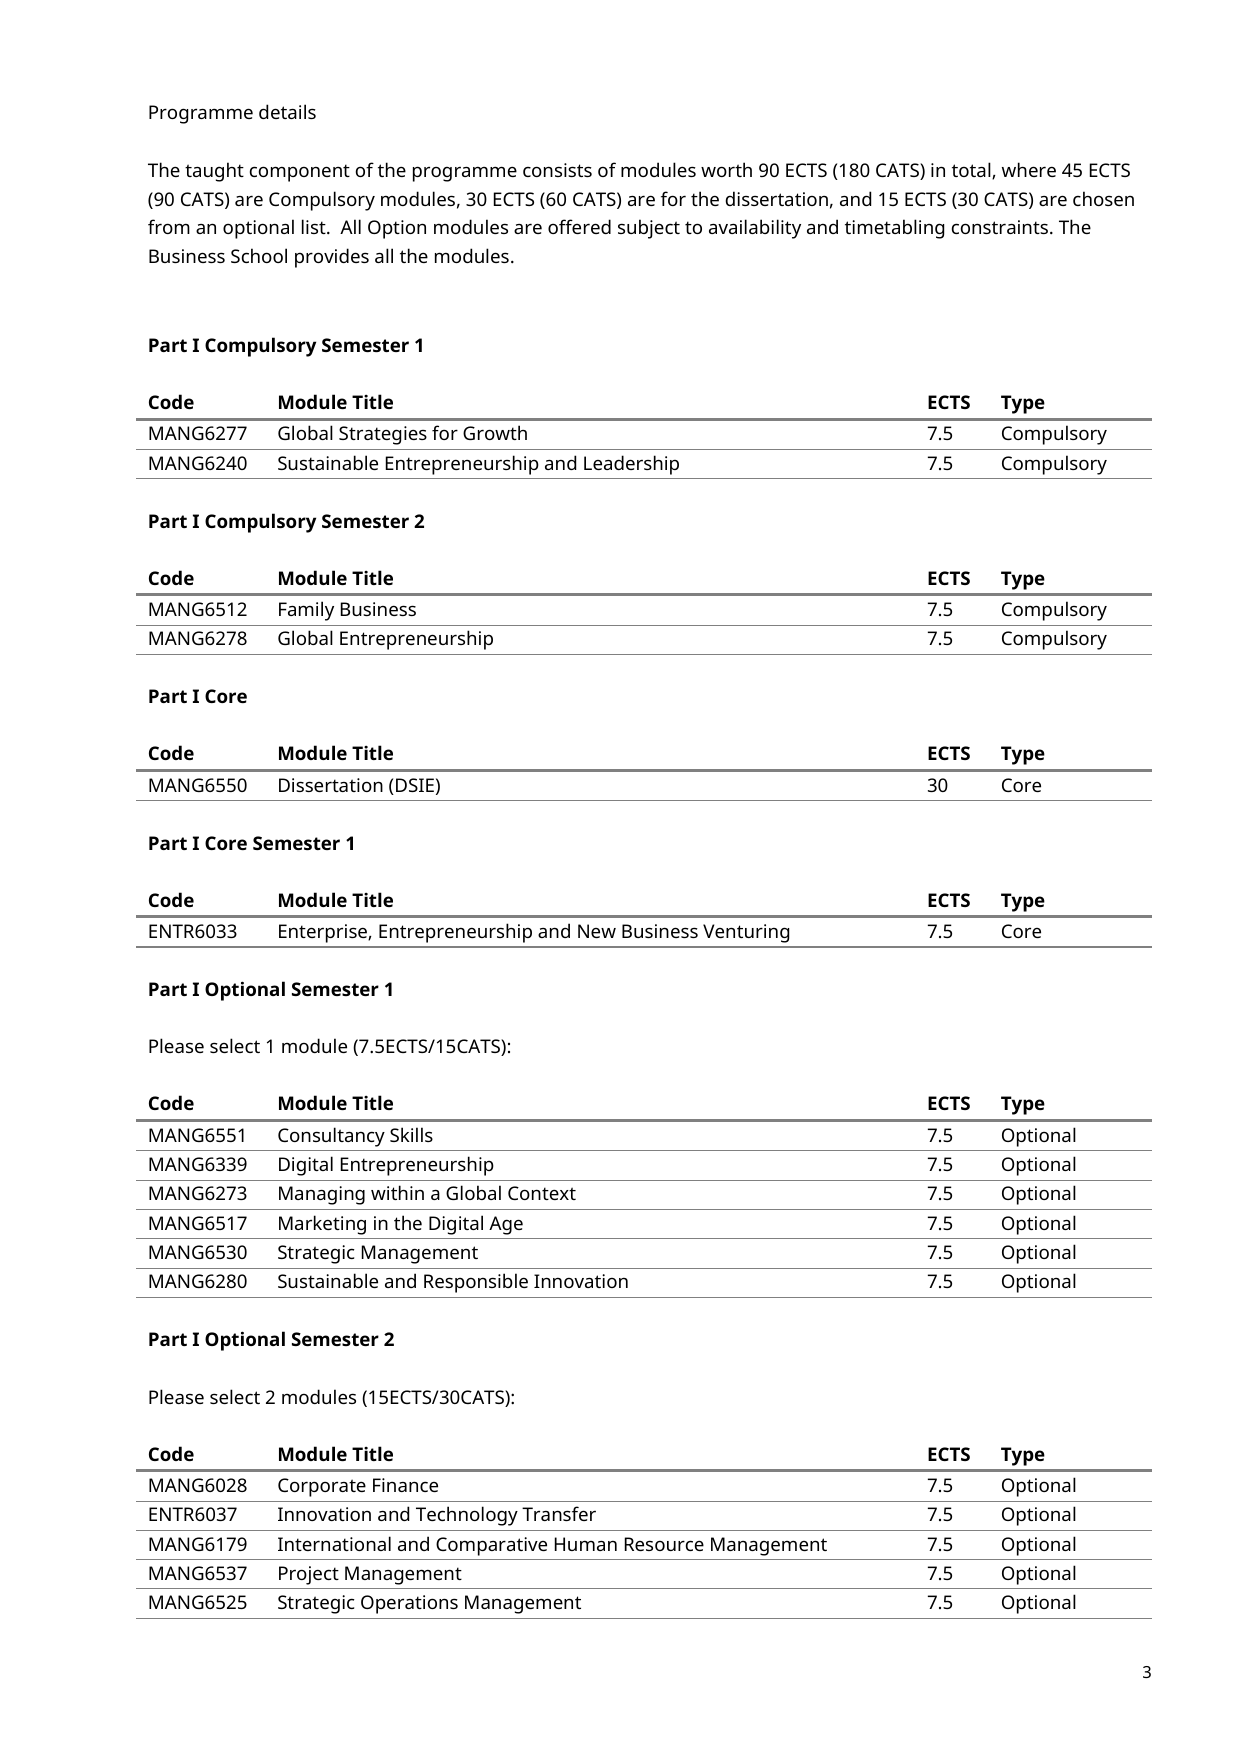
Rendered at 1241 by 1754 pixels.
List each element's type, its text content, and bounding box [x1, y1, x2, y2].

table_cell Optional [989, 1181, 1152, 1209]
table_cell ECTS [916, 1441, 989, 1469]
table_cell Code [136, 741, 266, 769]
table_cell Global Entrepreneurship [266, 626, 916, 654]
table_cell Dissertation (DSIE) [266, 772, 916, 800]
table_cell Optional [989, 1589, 1152, 1618]
table_cell Digital Entrepreneurship [266, 1151, 916, 1179]
table_cell Compulsory [989, 421, 1152, 449]
table_cell Module Title [266, 1441, 916, 1469]
table_cell MANG6278 [136, 626, 266, 654]
table_cell Code [136, 565, 266, 593]
table_cell ECTS [916, 1091, 989, 1119]
table_cell Type [989, 565, 1152, 593]
table_cell Compulsory [989, 450, 1152, 478]
table_cell International and Comparative Human Resource Management [266, 1531, 916, 1559]
table_cell Corporate Finance [266, 1472, 916, 1501]
table_cell Code [136, 1091, 266, 1119]
table_cell Module Title [266, 887, 916, 915]
table_cell Part I Optional Semester 2 Please select 2 modules (15ECTS/30CATS): [136, 1298, 1152, 1441]
table_cell MANG6273 [136, 1181, 266, 1209]
table_cell Module Title [266, 741, 916, 769]
table_cell 7.5 [916, 596, 989, 624]
table_cell 30 [916, 772, 989, 800]
table_cell Module Title [266, 1091, 916, 1119]
table_cell 7.5 [916, 1502, 989, 1530]
table_cell 7.5 [916, 1151, 989, 1179]
table_header Programme details The taught component of the programme consists of modules worth 90 ECTS (180 CATS) in total, where 45 ECTS (90 CATS) are Compulsory modules, 30 ECTS (60 CATS) are for the dissertation, and 15 ECTS (30 CATS) are chosen from an optional list. All Option modules are offered subject to availability and timetabling constraints. The Business School provides all the modules. [136, 71, 1152, 303]
table_cell Optional [989, 1531, 1152, 1559]
table_cell Code [136, 887, 266, 915]
table_cell Type [989, 741, 1152, 769]
table_cell Type [989, 389, 1152, 417]
table_cell 7.5 [916, 1269, 989, 1297]
table_cell MANG6179 [136, 1531, 266, 1559]
table_cell 7.5 [916, 1531, 989, 1559]
table_cell MANG6525 [136, 1589, 266, 1618]
table_cell Managing within a Global Context [266, 1181, 916, 1209]
table_cell Strategic Operations Management [266, 1589, 916, 1618]
table_cell Optional [989, 1210, 1152, 1238]
table_cell MANG6551 [136, 1122, 266, 1150]
table_cell 7.5 [916, 1589, 989, 1618]
table_cell Marketing in the Digital Age [266, 1210, 916, 1238]
table_cell MANG6550 [136, 772, 266, 800]
table_cell 7.5 [916, 1122, 989, 1150]
table_cell MANG6277 [136, 421, 266, 449]
table_cell 7.5 [916, 1239, 989, 1267]
table_cell Type [989, 1441, 1152, 1469]
table_cell Part I Optional Semester 1 Please select 1 module (7.5ECTS/15CATS): [136, 948, 1152, 1091]
table_cell Part I Compulsory Semester 1 [136, 304, 1152, 389]
table_cell Optional [989, 1151, 1152, 1179]
table_cell Optional [989, 1239, 1152, 1267]
table_cell MANG6028 [136, 1472, 266, 1501]
table_cell Consultancy Skills [266, 1122, 916, 1150]
table_cell Core [989, 772, 1152, 800]
table_cell Module Title [266, 389, 916, 417]
table_cell Optional [989, 1502, 1152, 1530]
table_cell MANG6512 [136, 596, 266, 624]
table_cell Innovation and Technology Transfer [266, 1502, 916, 1530]
table_cell ECTS [916, 565, 989, 593]
table_cell ECTS [916, 887, 989, 915]
table_cell Module Title [266, 565, 916, 593]
table_cell MANG6240 [136, 450, 266, 478]
table_cell MANG6530 [136, 1239, 266, 1267]
table_cell Optional [989, 1269, 1152, 1297]
table_cell ENTR6033 [136, 918, 266, 946]
table_cell Part I Core [136, 655, 1152, 741]
table_cell Type [989, 1091, 1152, 1119]
table_cell Sustainable and Responsible Innovation [266, 1269, 916, 1297]
table_cell Sustainable Entrepreneurship and Leadership [266, 450, 916, 478]
table_cell 7.5 [916, 1181, 989, 1209]
table_cell 7.5 [916, 450, 989, 478]
table_cell 7.5 [916, 1560, 989, 1588]
table_cell ENTR6037 [136, 1502, 266, 1530]
table_cell Optional [989, 1560, 1152, 1588]
table_cell Family Business [266, 596, 916, 624]
table_cell Project Management [266, 1560, 916, 1588]
table_cell Global Strategies for Growth [266, 421, 916, 449]
table_cell ECTS [916, 741, 989, 769]
table_cell 7.5 [916, 1210, 989, 1238]
table_cell Compulsory [989, 626, 1152, 654]
table_cell 7.5 [916, 1472, 989, 1501]
table_cell 7.5 [916, 626, 989, 654]
table_cell Core [989, 918, 1152, 946]
table_cell Optional [989, 1472, 1152, 1501]
table_cell 7.5 [916, 918, 989, 946]
table_cell Compulsory [989, 596, 1152, 624]
table_cell Enterprise, Entrepreneurship and New Business Venturing [266, 918, 916, 946]
table_cell 7.5 [916, 421, 989, 449]
table_cell Part I Compulsory Semester 2 [136, 479, 1152, 565]
table_cell Part I Core Semester 1 [136, 801, 1152, 887]
table_cell MANG6537 [136, 1560, 266, 1588]
table_cell Optional [989, 1122, 1152, 1150]
table_cell MANG6517 [136, 1210, 266, 1238]
table_cell Code [136, 389, 266, 417]
table_cell MANG6339 [136, 1151, 266, 1179]
table_cell ECTS [916, 389, 989, 417]
table_cell Type [989, 887, 1152, 915]
table_cell Strategic Management [266, 1239, 916, 1267]
table_cell Code [136, 1441, 266, 1469]
table_cell MANG6280 [136, 1269, 266, 1297]
